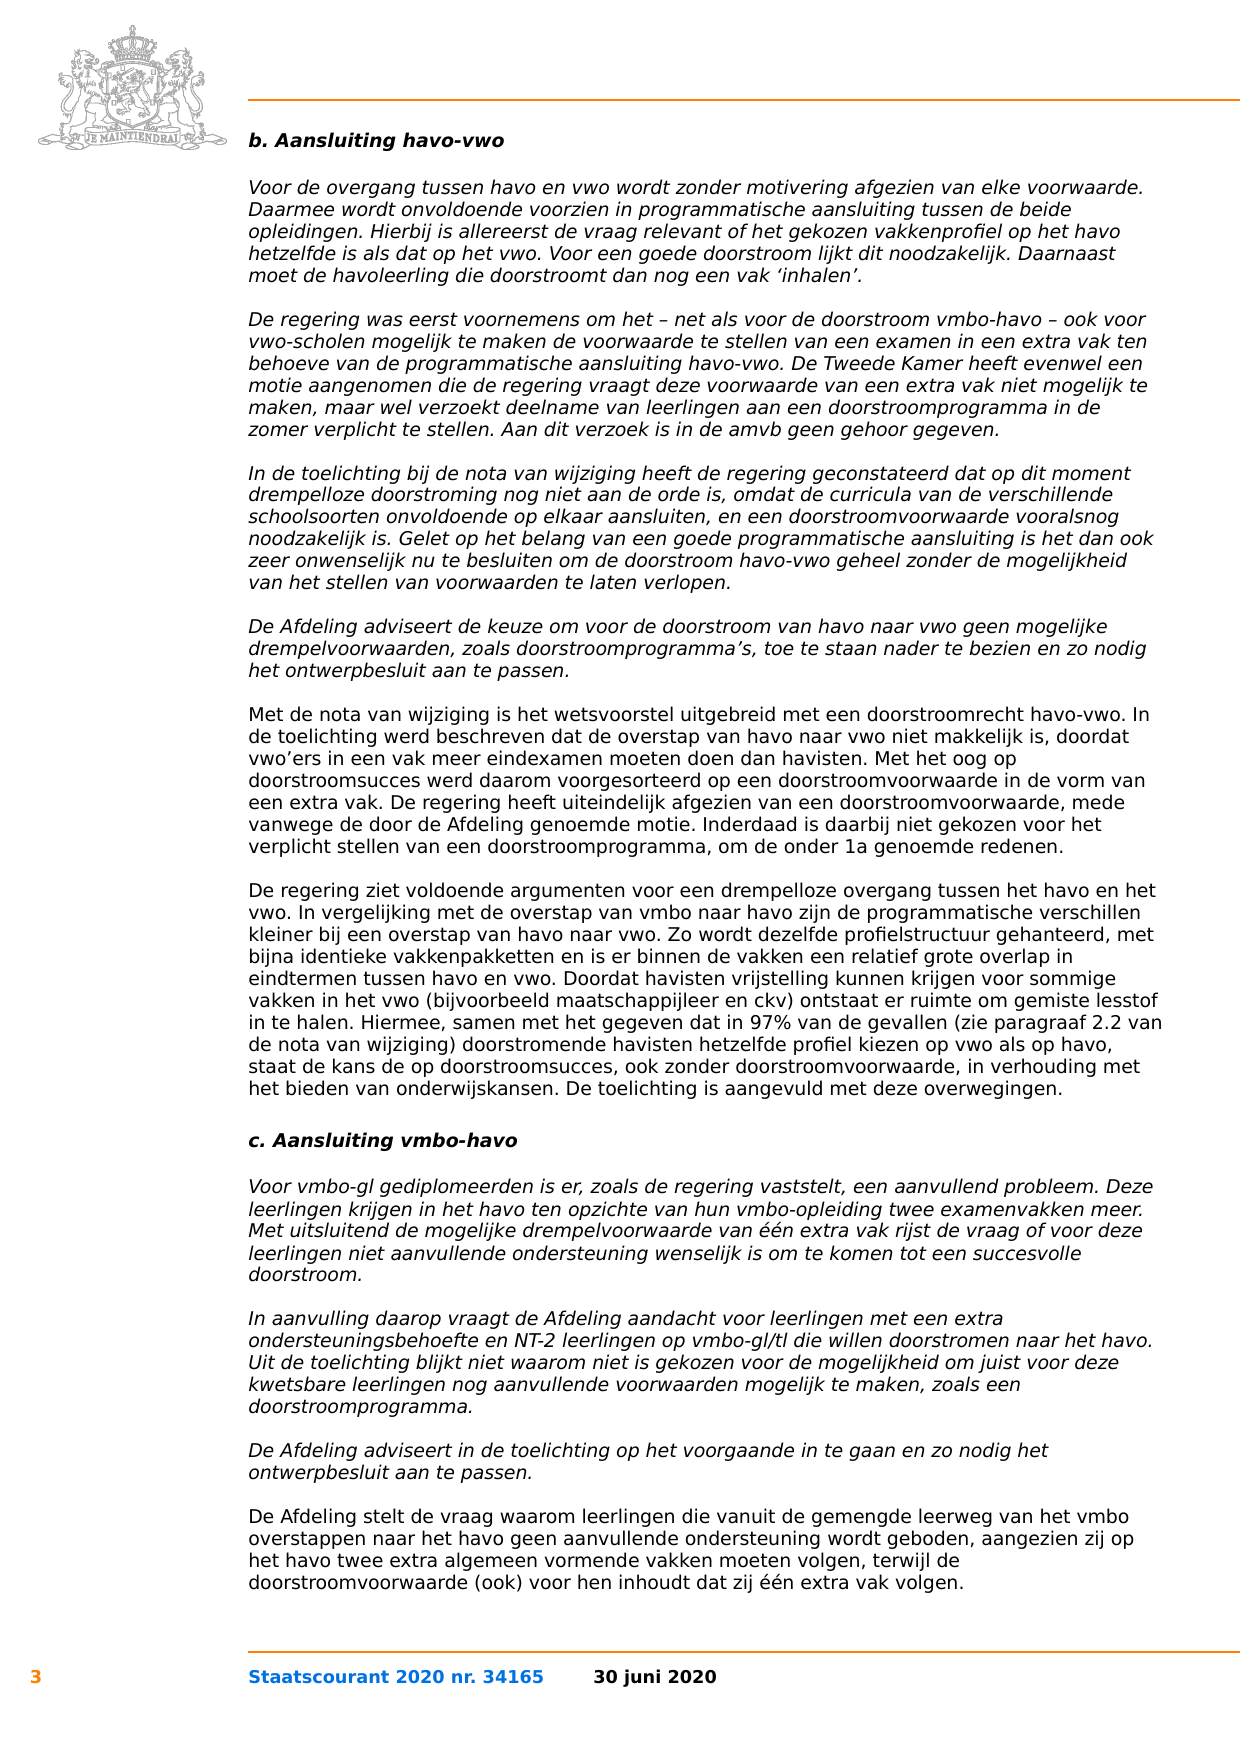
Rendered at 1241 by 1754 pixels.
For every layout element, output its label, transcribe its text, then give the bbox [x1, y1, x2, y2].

subtitle c. Aansluiting vmbo-havo [248, 1129, 1163, 1151]
subtitle b. Aansluiting havo-vwo [248, 130, 1163, 152]
picture [38, 25, 227, 150]
text De Afdeling adviseert in de toelichting op het voorgaande in te gaan en zo nodig het ontwerpbesluit aan te passen. [248, 1440, 1163, 1484]
text Voor de overgang tussen havo en vwo wordt zonder motivering afgezien van elke voorwaarde. Daarmee wordt onvoldoende voorzien in programmatische aansluiting tussen de beide opleidingen. Hierbij is allereerst de vraag relevant of het gekozen vakkenprofiel op het havo hetzelfde is als dat op het vwo. Voor een goede doorstroom lijkt dit noodzakelijk. Daarnaast moet de havoleerling die doorstroomt dan nog een vak ‘inhalen’. [248, 177, 1163, 287]
text De regering ziet voldoende argumenten voor een drempelloze overgang tussen het havo en het vwo. In vergelijking met de overstap van vmbo naar havo zijn de programmatische verschillen kleiner bij een overstap van havo naar vwo. Zo wordt dezelfde profielstructuur gehanteerd, met bijna identieke vakkenpakketten en is er binnen de vakken een relatief grote overlap in eindtermen tussen havo en vwo. Doordat havisten vrijstelling kunnen krijgen voor sommige vakken in het vwo (bijvoorbeeld maatschappijleer en ckv) ontstaat er ruimte om gemiste lesstof in te halen. Hiermee, samen met het gegeven dat in 97% van de gevallen (zie paragraaf 2.2 van de nota van wijziging) doorstromende havisten hetzelfde profiel kiezen op vwo als op havo, staat de kans de op doorstroomsucces, ook zonder doorstroomvoorwaarde, in verhouding met het bieden van onderwijskansen. De toelichting is aangevuld met deze overwegingen. [248, 880, 1163, 1099]
text In aanvulling daarop vraagt de Afdeling aandacht voor leerlingen met een extra ondersteuningsbehoefte en NT-2 leerlingen op vmbo-gl/tl die willen doorstromen naar het havo. Uit de toelichting blijkt niet waarom niet is gekozen voor de mogelijkheid om juist voor deze kwetsbare leerlingen nog aanvullende voorwaarden mogelijk te maken, zoals een doorstroomprogramma. [248, 1308, 1163, 1418]
text De Afdeling stelt de vraag waarom leerlingen die vanuit de gemengde leerweg van het vmbo overstappen naar het havo geen aanvullende ondersteuning wordt geboden, aangezien zij op het havo twee extra algemeen vormende vakken moeten volgen, terwijl de doorstroomvoorwaarde (ook) voor hen inhoudt dat zij één extra vak volgen. [248, 1506, 1163, 1594]
text Voor vmbo-gl gediplomeerden is er, zoals de regering vaststelt, een aanvullend probleem. Deze leerlingen krijgen in het havo ten opzichte van hun vmbo-opleiding twee examenvakken meer. Met uitsluitend de mogelijke drempelvoorwaarde van één extra vak rijst de vraag of voor deze leerlingen niet aanvullende ondersteuning wenselijk is om te komen tot een succesvolle doorstroom. [248, 1176, 1163, 1286]
text In de toelichting bij de nota van wijziging heeft de regering geconstateerd dat op dit moment drempelloze doorstroming nog niet aan de orde is, omdat de curricula van de verschillende schoolsoorten onvoldoende op elkaar aansluiten, en een doorstroomvoorwaarde vooralsnog noodzakelijk is. Gelet op het belang van een goede programmatische aansluiting is het dan ook zeer onwenselijk nu te besluiten om de doorstroom havo-vwo geheel zonder de mogelijkheid van het stellen van voorwaarden te laten verlopen. [248, 462, 1163, 594]
text De Afdeling adviseert de keuze om voor de doorstroom van havo naar vwo geen mogelijke drempelvoorwaarden, zoals doorstroomprogramma’s, toe te staan nader te bezien en zo nodig het ontwerpbesluit aan te passen. [248, 616, 1163, 682]
text De regering was eerst voornemens om het – net als voor de doorstroom vmbo-havo – ook voor vwo-scholen mogelijk te maken de voorwaarde te stellen van een examen in een extra vak ten behoeve van de programmatische aansluiting havo-vwo. De Tweede Kamer heeft evenwel een motie aangenomen die de regering vraagt deze voorwaarde van een extra vak niet mogelijk te maken, maar wel verzoekt deelname van leerlingen aan een doorstroomprogramma in de zomer verplicht te stellen. Aan dit verzoek is in de amvb geen gehoor gegeven. [248, 309, 1163, 441]
text Met de nota van wijziging is het wetsvoorstel uitgebreid met een doorstroomrecht havo-vwo. In de toelichting werd beschreven dat de overstap van havo naar vwo niet makkelijk is, doordat vwo’ers in een vak meer eindexamen moeten doen dan havisten. Met het oog op doorstroomsucces werd daarom voorgesorteerd op een doorstroomvoorwaarde in de vorm van een extra vak. De regering heeft uiteindelijk afgezien van een doorstroomvoorwaarde, mede vanwege de door de Afdeling genoemde motie. Inderdaad is daarbij niet gekozen voor het verplicht stellen van een doorstroomprogramma, om de onder 1a genoemde redenen. [248, 704, 1163, 858]
